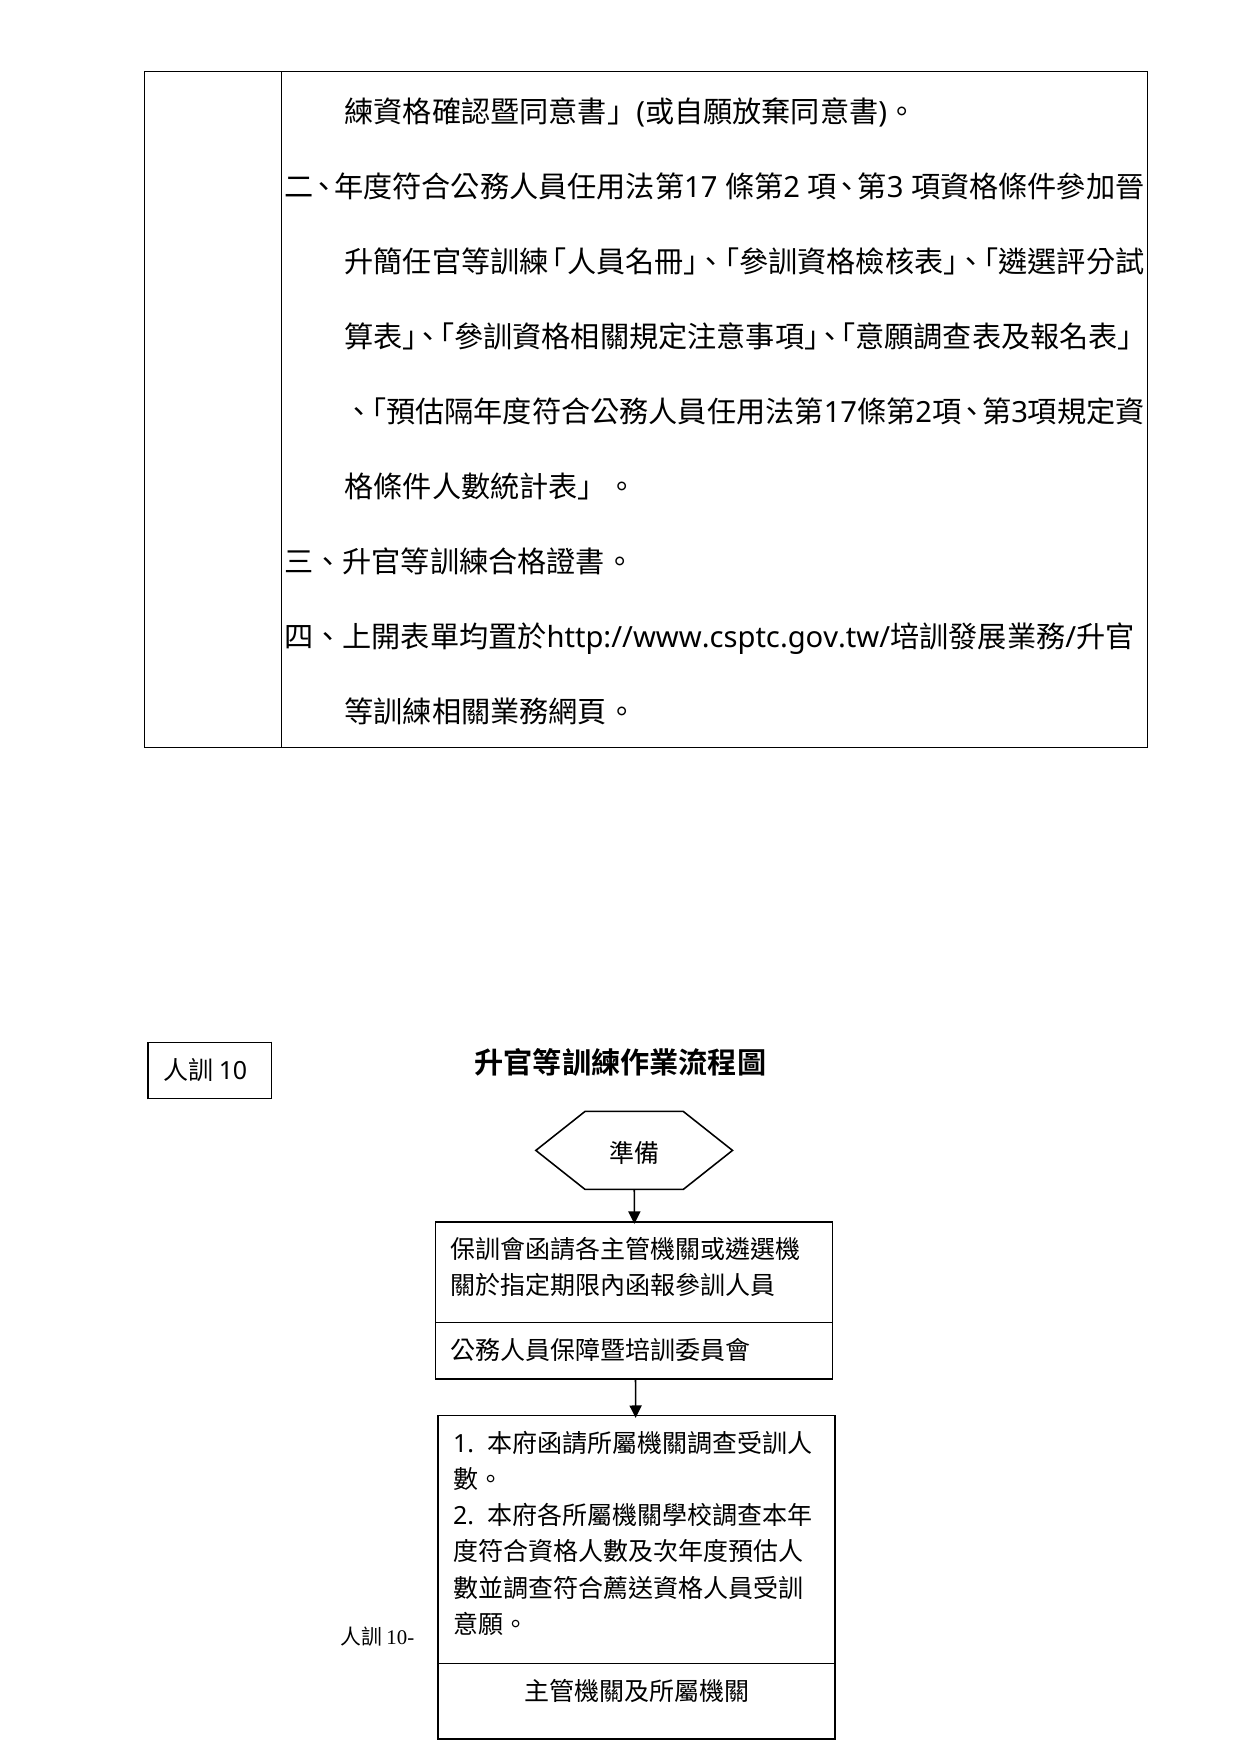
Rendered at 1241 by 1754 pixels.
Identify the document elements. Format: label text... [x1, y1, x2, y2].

table_cell [145, 72, 281, 747]
table_cell 練資格確認暨同意書」(或自願放棄同意書)。 二、年度符合公務人員任用法第17 條第2 項、第3 項資格條件參加晉升簡任官等訓練「人員名冊」、「參訓資格檢核表」、「遴選評分試算表」、「參訓資格相關規定注意事項」、「意願調查表及報名表」、「預估隔年度符合公務人員任用法第17條第2項、第3項規定資格條件人數統計表」。 三、升官等訓練合格證書。 四、上開表單均置於http://www.csptc.gov.tw/培訓發展業務/升官等訓練相關業務網頁。 [282, 72, 1147, 747]
text 人訓10 [163, 1051, 256, 1087]
text 升官等訓練作業流程圖 [148, 1040, 1092, 1081]
